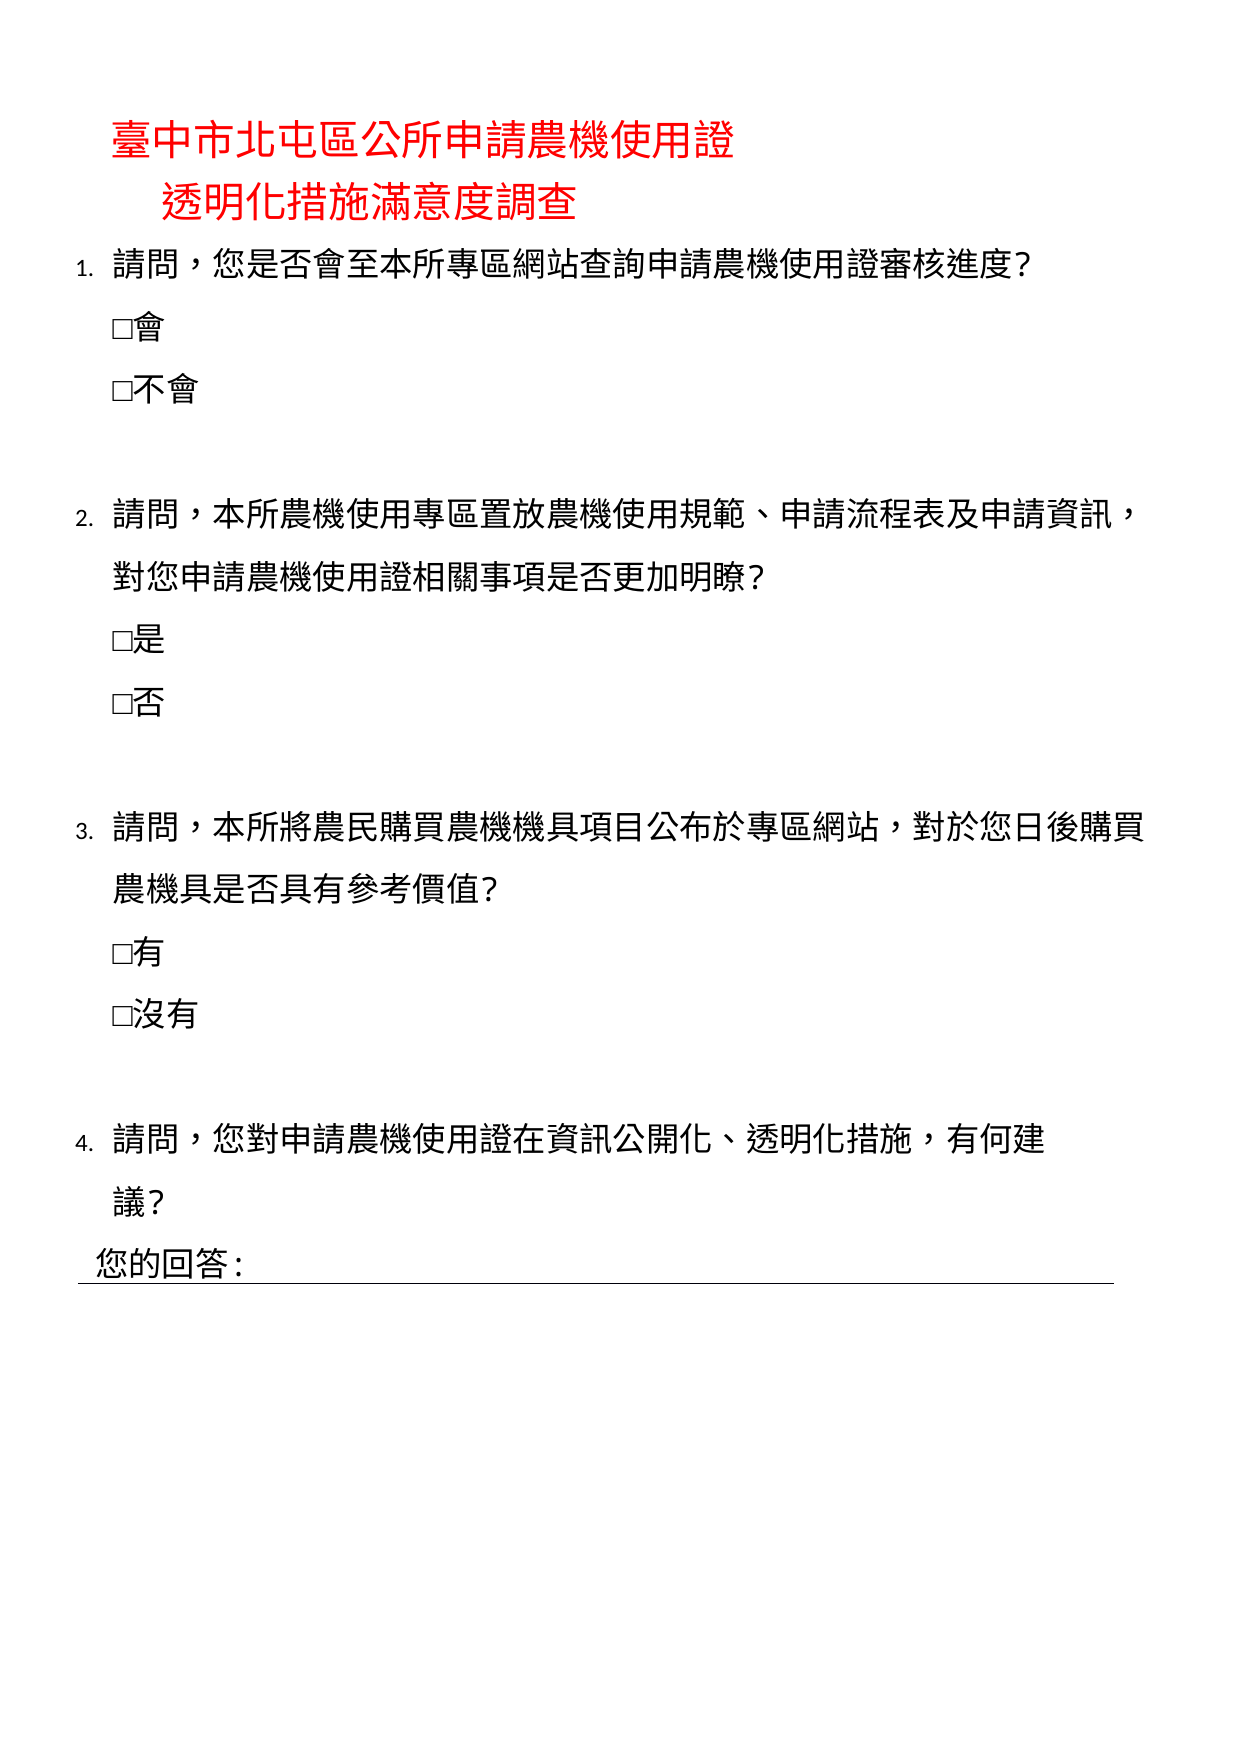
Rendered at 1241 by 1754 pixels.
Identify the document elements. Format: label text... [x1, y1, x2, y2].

text 您的回答: [75, 1221, 1165, 1283]
list 請問，您是否會至本所專區網站查詢申請農機使用證審核進度? [75, 221, 1165, 283]
text □沒有 [112, 971, 1165, 1033]
text 臺中市北屯區公所申請農機使用證 [75, 96, 1165, 158]
list 請問，本所農機使用專區置放農機使用規範、申請流程表及申請資訊，對您申請農機使用證相關事項是否更加明瞭? [75, 471, 1165, 596]
text □不會 [112, 346, 1165, 408]
list 請問，本所將農民購買農機機具項目公布於專區網站，對於您日後購買農機具是否具有參考價值? [75, 783, 1165, 908]
text □有 [112, 908, 1165, 971]
text □會 [112, 283, 1165, 346]
text □否 [112, 658, 1165, 721]
text 透明化措施滿意度調查 [75, 158, 1165, 221]
text □是 [112, 596, 1165, 658]
table_header [78, 1284, 1114, 1347]
text 議? [112, 1158, 1165, 1221]
list 請問，您對申請農機使用證在資訊公開化、透明化措施，有何建 [75, 1096, 1165, 1158]
